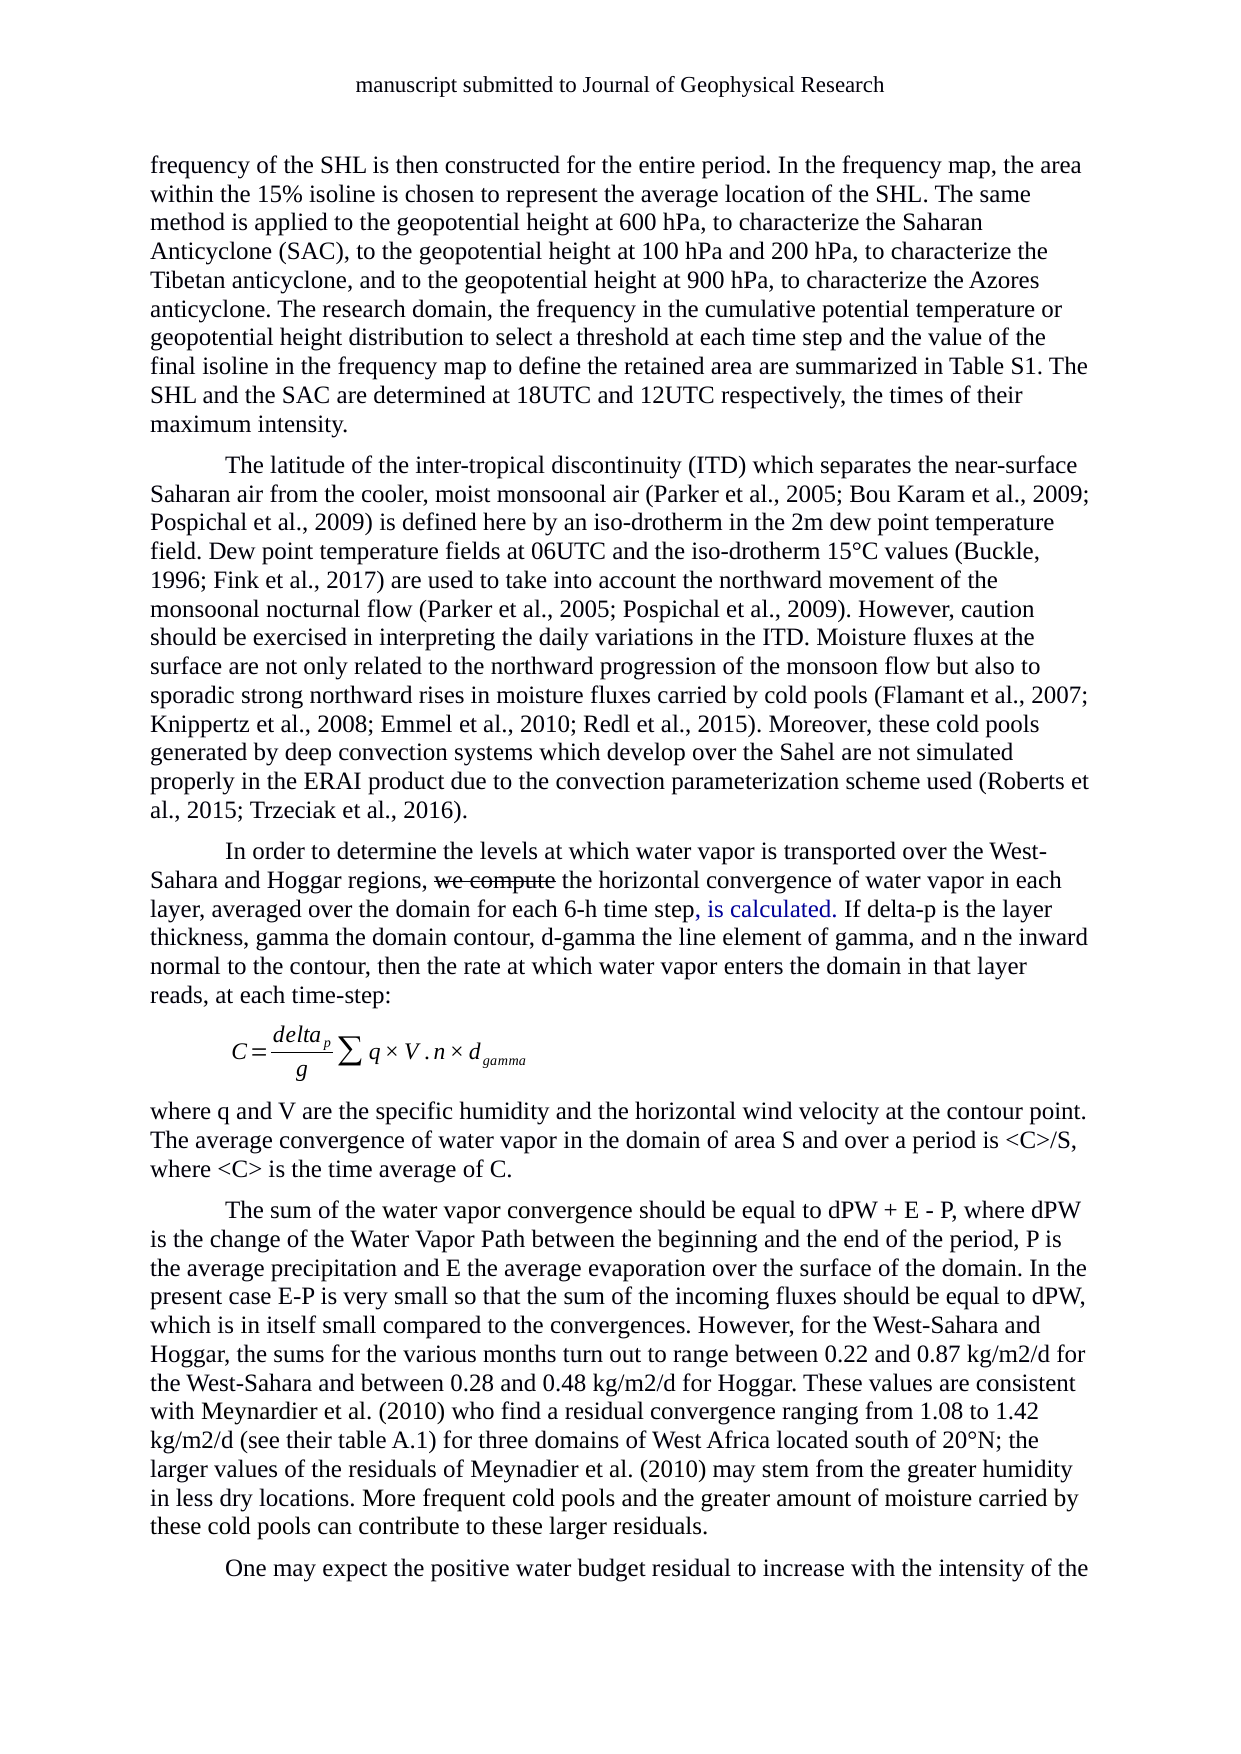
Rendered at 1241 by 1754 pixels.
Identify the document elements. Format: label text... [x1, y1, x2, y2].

text where q and V are the specific humidity and the horizontal wind velocity at the contour point. The average convergence of water vapor in the domain of area S and over a period is <C>/S, where <C> is the time average of C. [150, 1096, 1090, 1183]
text One may expect the positive water budget residual to increase with the intensity of the [150, 1553, 1090, 1581]
text The sum of the water vapor convergence should be equal to dPW + E - P, where dPW is the change of the Water Vapor Path between the beginning and the end of the period, P is the average precipitation and E the average evaporation over the surface of the domain. In the present case E-P is very small so that the sum of the incoming fluxes should be equal to dPW, which is in itself small compared to the convergences. However, for the West-Sahara and Hoggar, the sums for the various months turn out to range between 0.22 and 0.87 kg/m2/d for the West-Sahara and between 0.28 and 0.48 kg/m2/d for Hoggar. These values are consistent with Meynardier et al. (2010) who find a residual convergence ranging from 1.08 to 1.42 kg/m2/d (see their table A.1) for three domains of West Africa located south of 20°N; the larger values of the residuals of Meynadier et al. (2010) may stem from the greater humidity in less dry locations. More frequent cold pools and the greater amount of moisture carried by these cold pools can contribute to these larger residuals. [150, 1195, 1090, 1540]
text frequency of the SHL is then constructed for the entire period. In the frequency map, the area within the 15% isoline is chosen to represent the average location of the SHL. The same method is applied to the geopotential height at 600 hPa, to characterize the Saharan Anticyclone (SAC), to the geopotential height at 100 hPa and 200 hPa, to characterize the Tibetan anticyclone, and to the geopotential height at 900 hPa, to characterize the Azores anticyclone. The research domain, the frequency in the cumulative potential temperature or geopotential height distribution to select a threshold at each time step and the value of the final isoline in the frequency map to define the retained area are summarized in Table S1. The SHL and the SAC are determined at 18UTC and 12UTC respectively, the times of their maximum intensity. [150, 150, 1090, 437]
text In order to determine the levels at which water vapor is transported over the West-Sahara and Hoggar regions, we compute the horizontal convergence of water vapor in each layer, averaged over the domain for each 6-h time step, is calculated. If delta-p is the layer thickness, gamma the domain contour, d-gamma the line element of gamma, and n the inward normal to the contour, then the rate at which water vapor enters the domain in that layer reads, at each time-step: [150, 836, 1090, 1009]
text The latitude of the inter-tropical discontinuity (ITD) which separates the near-surface Saharan air from the cooler, moist monsoonal air (Parker et al., 2005; Bou Karam et al., 2009; Pospichal et al., 2009) is defined here by an iso-drotherm in the 2m dew point temperature field. Dew point temperature fields at 06UTC and the iso-drotherm 15°C values (Buckle, 1996; Fink et al., 2017) are used to take into account the northward movement of the monsoonal nocturnal flow (Parker et al., 2005; Pospichal et al., 2009). However, caution should be exercised in interpreting the daily variations in the ITD. Moisture fluxes at the surface are not only related to the northward progression of the monsoon flow but also to sporadic strong northward rises in moisture fluxes carried by cold pools (Flamant et al., 2007; Knippertz et al., 2008; Emmel et al., 2010; Redl et al., 2015). Moreover, these cold pools generated by deep convection systems which develop over the Sahel are not simulated properly in the ERAI product due to the convection parameterization scheme used (Roberts et al., 2015; Trzeciak et al., 2016). [150, 450, 1090, 824]
